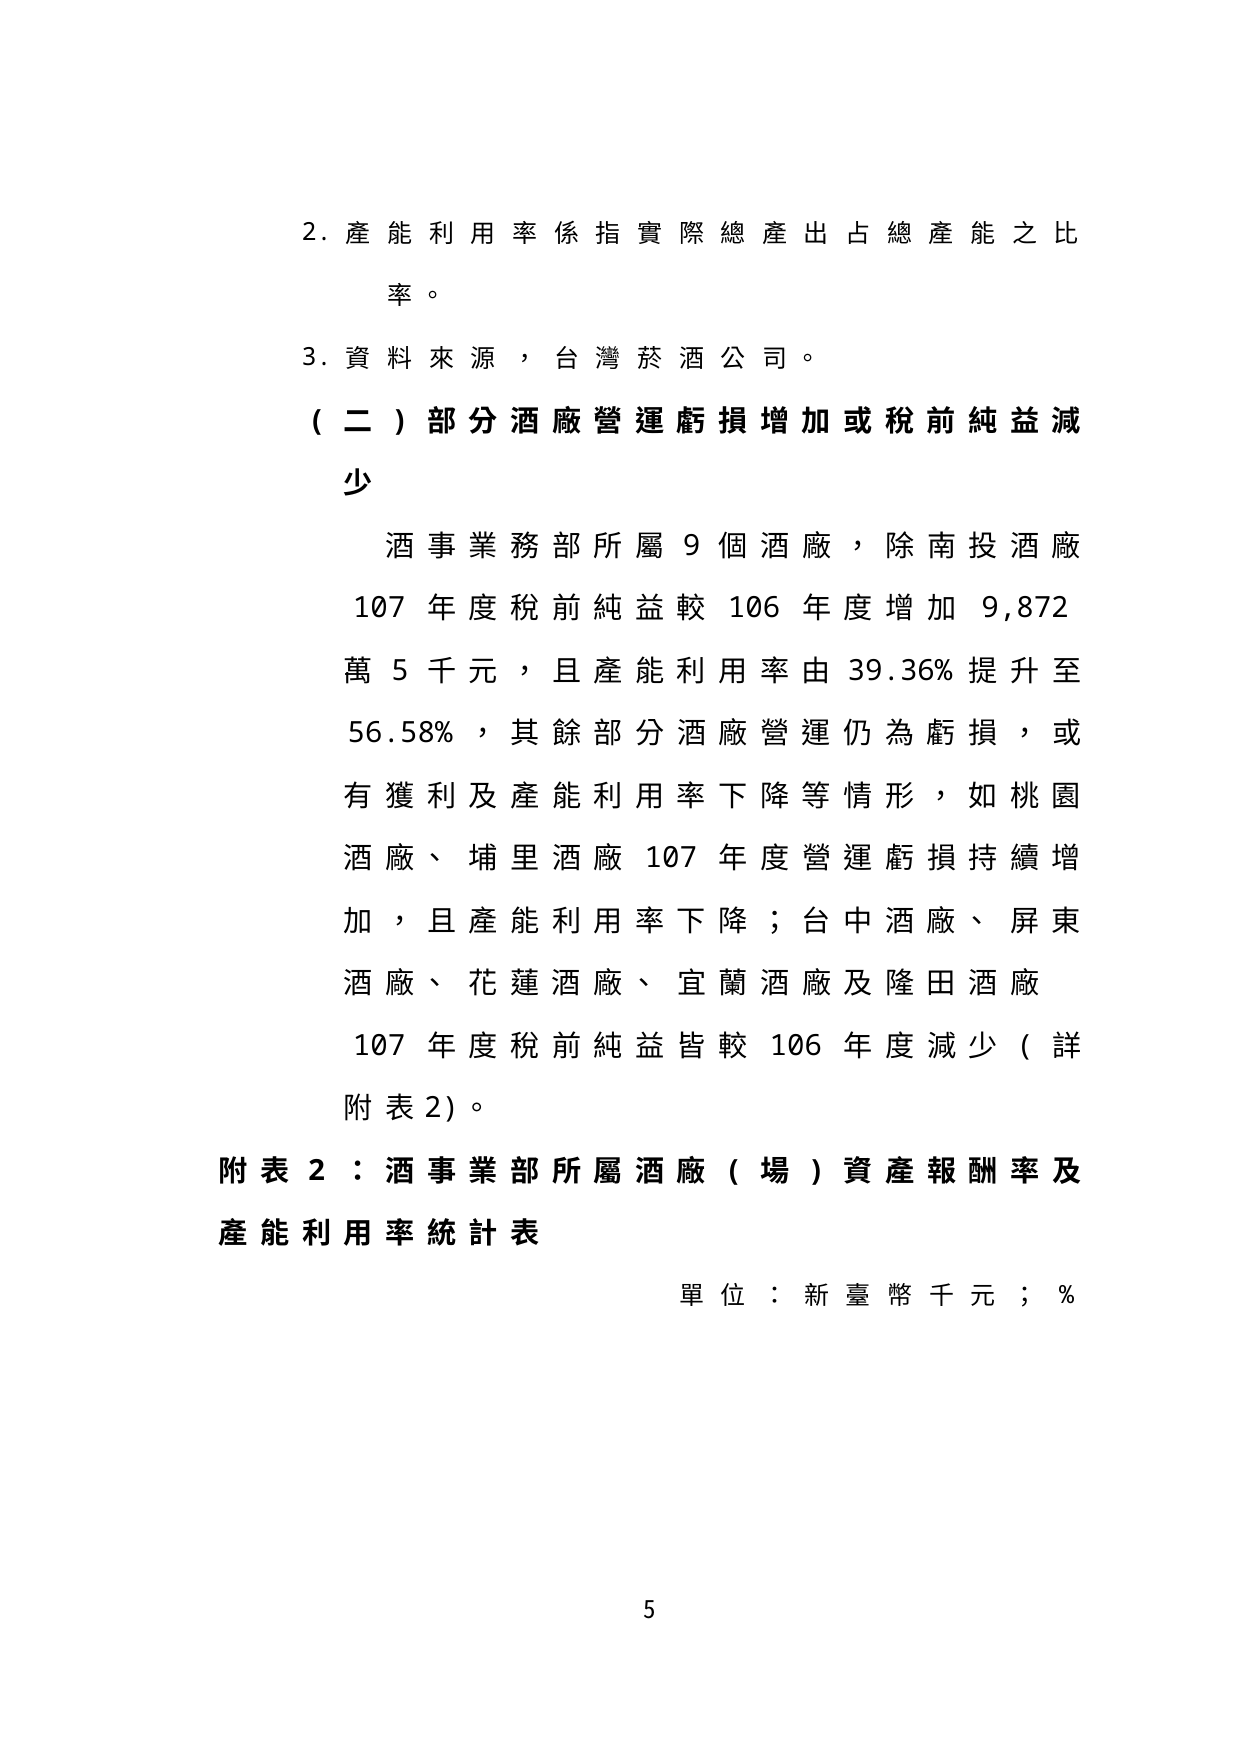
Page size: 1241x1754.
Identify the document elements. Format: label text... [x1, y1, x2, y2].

text 附表2：酒事業部所屬酒廠(場)資產報酬率及產能利用率統計表 [174, 1127, 1087, 1252]
text 3.資料來源，台灣菸酒公司。 [289, 314, 1087, 377]
text 2.產能利用率係指實際總產出占總產能之比率。 [289, 189, 1087, 314]
text 單位：新臺幣千元；% [174, 1252, 1087, 1314]
text (二)部分酒廠營運虧損增加或稅前純益減少 [271, 377, 1087, 502]
text 酒事業務部所屬9個酒廠，除南投酒廠107年度稅前純益較106年度增加9,872萬5千元，且產能利用率由39.36%提升至56.58%，其餘部分酒廠營運仍為虧損，或有獲利及產能利用率下降等情形，如桃園酒廠、埔里酒廠107年度營運虧損持續增加，且產能利用率下降；台中酒廠、屏東酒廠、花蓮酒廠、宜蘭酒廠及隆田酒廠107年度稅前純益皆較106年度減少(詳附表2)。 [301, 502, 1087, 1127]
